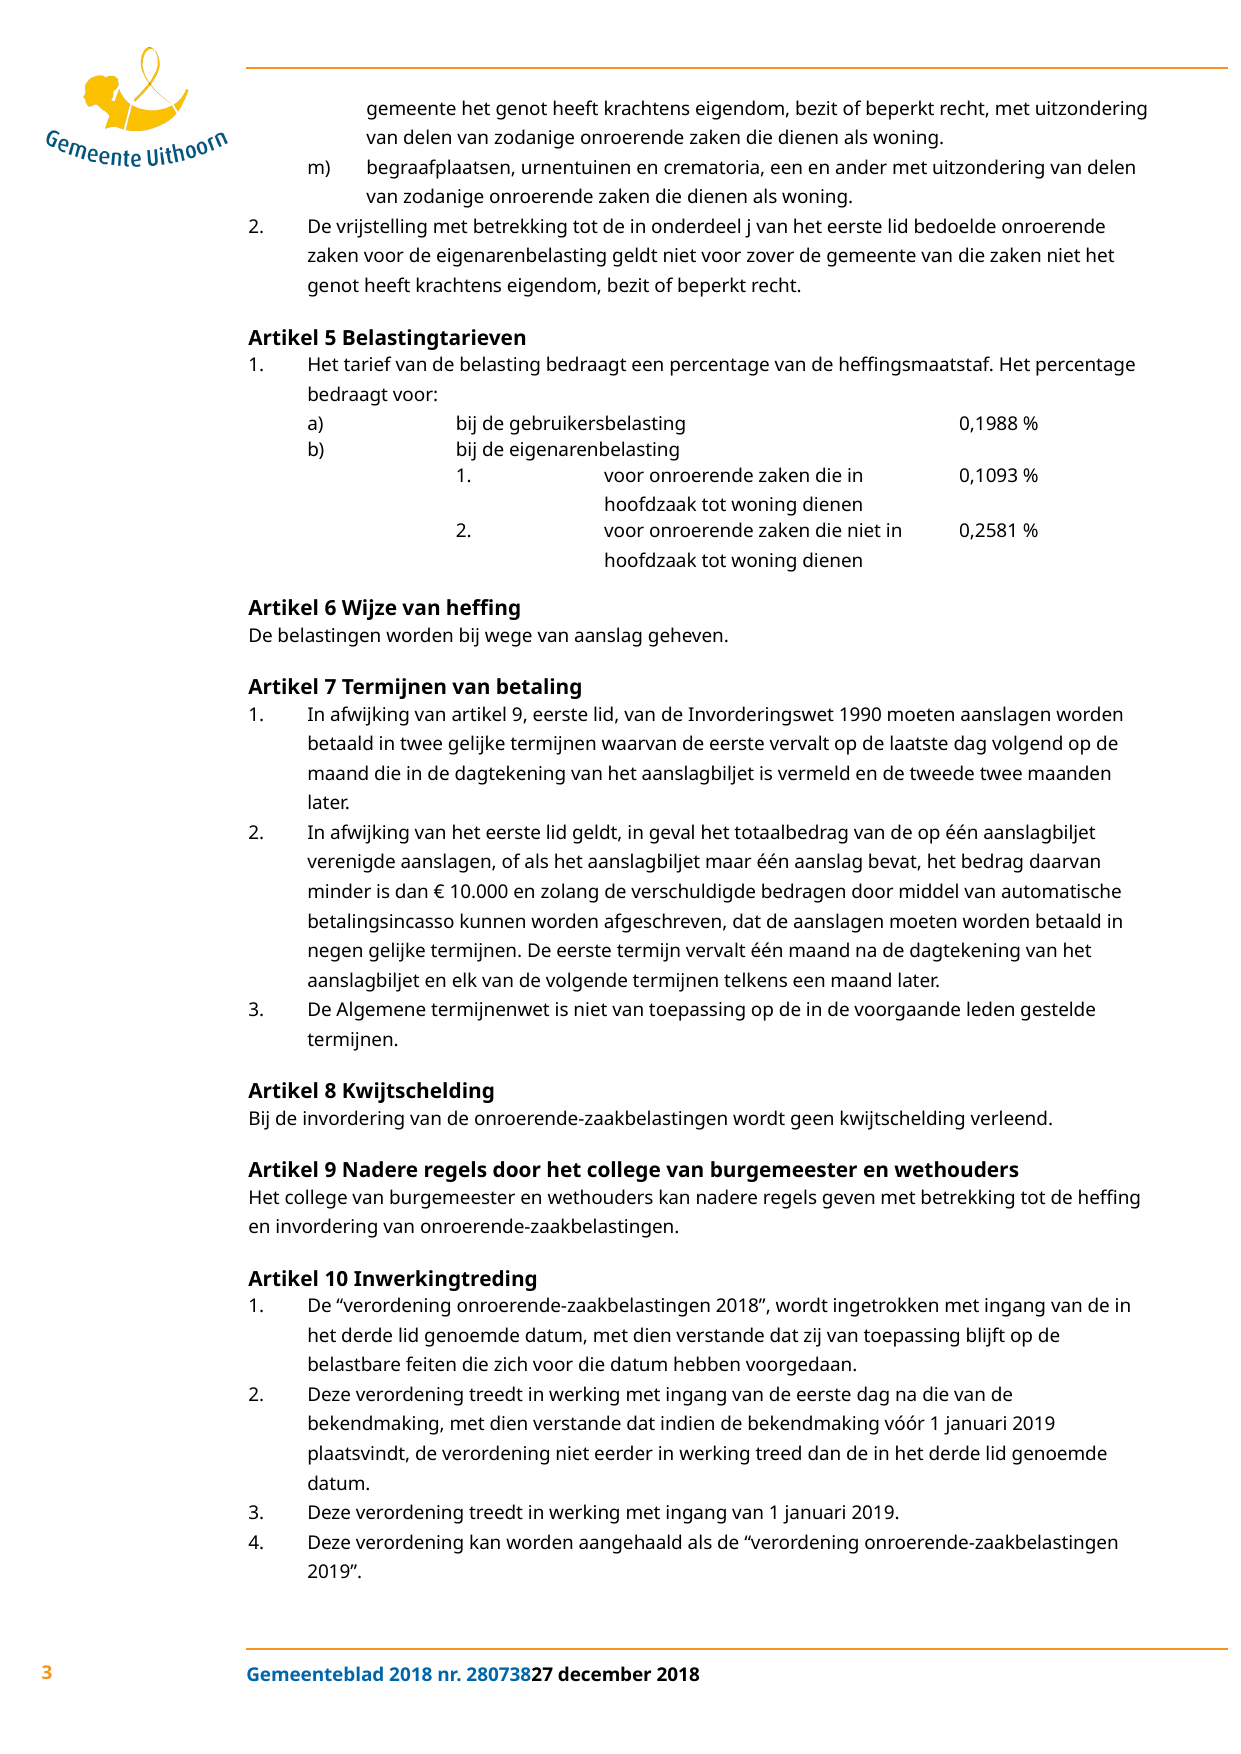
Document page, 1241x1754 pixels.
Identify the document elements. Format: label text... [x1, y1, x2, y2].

table_cell voor onroerende zaken die in hoofdzaak tot woning dienen [604, 462, 959, 517]
text Artikel 7 Termijnen van betaling [248, 672, 1152, 701]
table_cell 0,2581 % [959, 517, 1211, 572]
text Artikel 10 Inwerkingtreding [248, 1264, 1152, 1292]
table_cell 2. [456, 517, 604, 572]
text Artikel 6 Wijze van heffing [248, 593, 1152, 622]
list gemeente het genot heeft krachtens eigendom, bezit of beperkt recht, met uitzondering van delen van zodanige onroerende zaken die dienen als woning. [307, 95, 1152, 150]
table_cell 1. [456, 462, 604, 517]
table_header a) [307, 410, 456, 436]
table_cell bij de eigenarenbelasting [456, 436, 959, 462]
table_cell [307, 462, 456, 517]
table_cell b) [307, 436, 456, 462]
list Deze verordening treedt in werking met ingang van de eerste dag na die van de bekendmaking, met dien verstande dat indien de bekendmaking vóór 1 januari 2019 plaatsvindt, de verordening niet eerder in werking treed dan de in het derde lid genoemde datum. [248, 1381, 1152, 1496]
text Bij de invordering van de onroerende-zaakbelastingen wordt geen kwijtschelding verleend. [248, 1105, 1152, 1131]
list De vrijstelling met betrekking tot de in onderdeel j van het eerste lid bedoelde onroerende zaken voor de eigenarenbelasting geldt niet voor zover de gemeente van die zaken niet het genot heeft krachtens eigendom, bezit of beperkt recht. [248, 213, 1152, 298]
table_header bij de gebruikersbelasting [456, 410, 959, 436]
table_cell [959, 436, 1211, 462]
text Artikel 8 Kwijtschelding [248, 1077, 1152, 1105]
text De belastingen worden bij wege van aanslag geheven. [248, 622, 1152, 648]
text Artikel 9 Nadere regels door het college van burgemeester en wethouders [248, 1155, 1152, 1184]
picture [41, 47, 231, 172]
table_header 0,1988 % [959, 410, 1211, 436]
table_cell [307, 517, 456, 572]
list In afwijking van artikel 9, eerste lid, van de Invorderingswet 1990 moeten aanslagen worden betaald in twee gelijke termijnen waarvan de eerste vervalt op de laatste dag volgend op de maand die in de dagtekening van het aanslagbiljet is vermeld en de tweede twee maanden later. [248, 701, 1152, 815]
list De Algemene termijnenwet is niet van toepassing op de in de voorgaande leden gestelde termijnen. [248, 997, 1152, 1052]
text Het college van burgemeester en wethouders kan nadere regels geven met betrekking tot de heffing en invordering van onroerende-zaakbelastingen. [248, 1184, 1152, 1239]
text Artikel 5 Belastingtarieven [248, 323, 1152, 351]
list De “verordening onroerende-zaakbelastingen 2018”, wordt ingetrokken met ingang van de in het derde lid genoemde datum, met dien verstande dat zij van toepassing blijft op de belastbare feiten die zich voor die datum hebben voorgedaan. [248, 1292, 1152, 1377]
table_cell 0,1093 % [959, 462, 1211, 517]
list In afwijking van het eerste lid geldt, in geval het totaalbedrag van de op één aanslagbiljet verenigde aanslagen, of als het aanslagbiljet maar één aanslag bevat, het bedrag daarvan minder is dan € 10.000 en zolang de verschuldigde bedragen door middel van automatische betalingsincasso kunnen worden afgeschreven, dat de aanslagen moeten worden betaald in negen gelijke termijnen. De eerste termijn vervalt één maand na de dagtekening van het aanslagbiljet en elk van de volgende termijnen telkens een maand later. [248, 819, 1152, 993]
list begraafplaatsen, urnentuinen en crematoria, een en ander met uitzondering van delen van zodanige onroerende zaken die dienen als woning. [307, 154, 1152, 209]
table_cell voor onroerende zaken die niet in hoofdzaak tot woning dienen [604, 517, 959, 572]
list Het tarief van de belasting bedraagt een percentage van de heffingsmaatstaf. Het percentage bedraagt voor: [248, 351, 1152, 406]
list Deze verordening kan worden aangehaald als de “verordening onroerende-zaakbelastingen 2019”. [248, 1529, 1152, 1584]
list Deze verordening treedt in werking met ingang van 1 januari 2019. [248, 1499, 1152, 1525]
